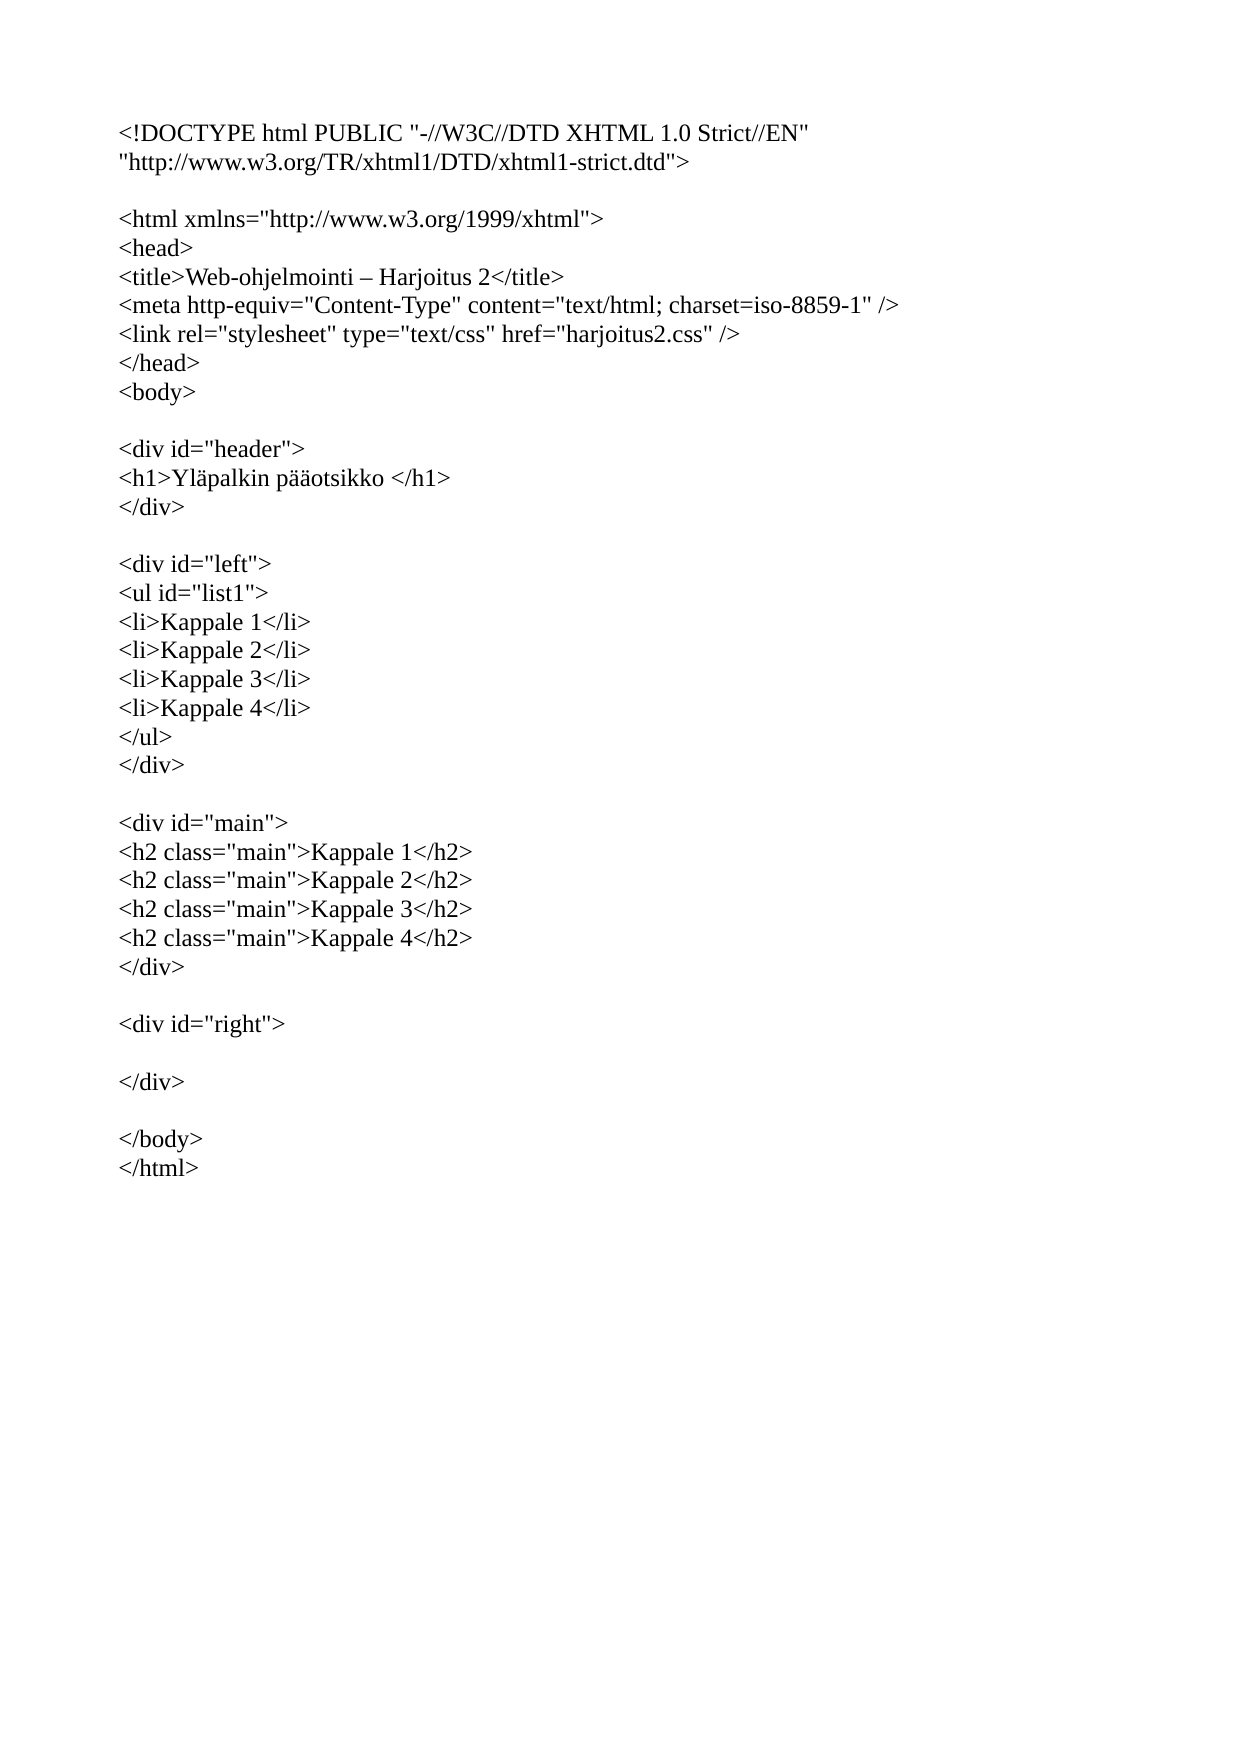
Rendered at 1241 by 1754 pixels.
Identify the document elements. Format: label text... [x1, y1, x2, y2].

text </div> [118, 952, 1122, 981]
text <meta http-equiv="Content-Type" content="text/html; charset=iso-8859-1" /> [118, 291, 1122, 319]
text </div> [118, 492, 1122, 521]
text <h1>Yläpalkin pääotsikko </h1> [118, 463, 1122, 492]
text <h2 class="main">Kappale 3</h2> <h2 class="main">Kappale 4</h2> [118, 894, 1122, 952]
text <link rel="stylesheet" type="text/css" href="harjoitus2.css" /> [118, 319, 1122, 348]
text </body> </html> [118, 1096, 1122, 1211]
text <h2 class="main">Kappale 2</h2> [118, 866, 1122, 894]
text <li>Kappale 3</li> [118, 664, 1122, 693]
text </head> <body> [118, 348, 1122, 406]
text <h2 class="main">Kappale 1</h2> [118, 837, 1122, 866]
text <html xmlns="http://www.w3.org/1999/xhtml"> [118, 204, 1122, 233]
text <li>Kappale 2</li> [118, 636, 1122, 664]
text <div id="right"> [118, 1009, 1122, 1038]
text <ul id="list1"> [118, 578, 1122, 607]
text <li>Kappale 1</li> [118, 607, 1122, 636]
text <head> [118, 233, 1122, 262]
text <li>Kappale 4</li> [118, 693, 1122, 722]
text </ul> [118, 722, 1122, 751]
text </div> [118, 751, 1122, 779]
text <div id="left"> [118, 549, 1122, 578]
text <!DOCTYPE html PUBLIC "-//W3C//DTD XHTML 1.0 Strict//EN" "http://www.w3.org/TR/xhtml1/DTD/xhtml1-strict.dtd"> [118, 118, 1122, 176]
text <title>Web-ohjelmointi – Harjoitus 2</title> [118, 262, 1122, 291]
text <div id="header"> [118, 434, 1122, 463]
text </div> [118, 1067, 1122, 1096]
text <div id="main"> [118, 808, 1122, 837]
